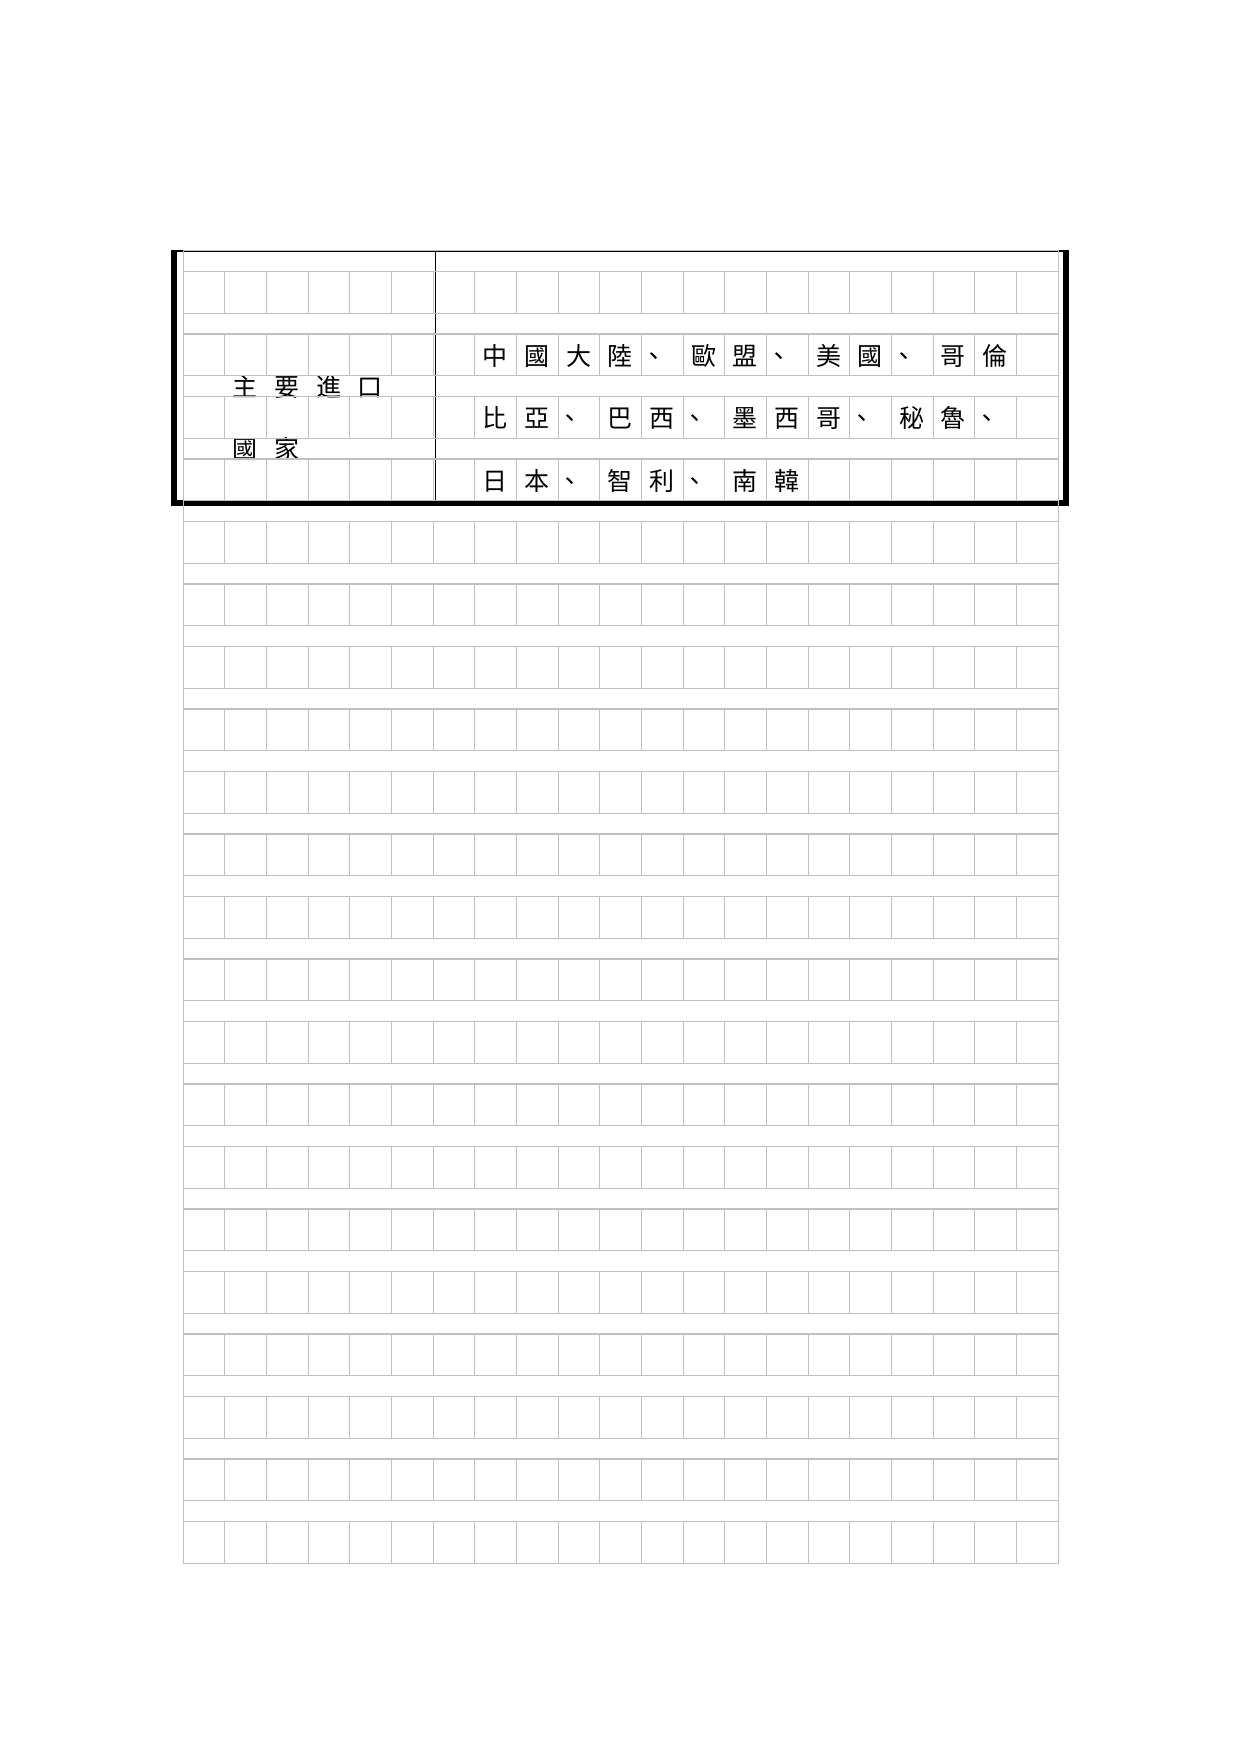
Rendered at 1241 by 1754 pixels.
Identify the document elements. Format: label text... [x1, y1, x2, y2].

table_cell 中國大陸、歐盟、美國、哥倫比亞、巴西、墨西哥、秘魯、日本、智利、南韓 [475, 272, 516, 313]
table_cell 主要進口國家 [245, 376, 284, 396]
table_cell 主要進口國家 [267, 460, 308, 500]
table_cell 中國大陸、歐盟、美國、哥倫比亞、巴西、墨西哥、秘魯、日本、智利、南韓 [767, 272, 808, 313]
table_cell 中國大陸、歐盟、美國、哥倫比亞、巴西、墨西哥、秘魯、日本、智利、南韓 [436, 335, 474, 375]
table_cell 中國大陸、歐盟、美國、哥倫比亞、巴西、墨西哥、秘魯、日本、智利、南韓 [850, 397, 891, 438]
table_cell 中國大陸、歐盟、美國、哥倫比亞、巴西、墨西哥、秘魯、日本、智利、南韓 [725, 460, 766, 500]
table_cell 主要進口國家 [285, 376, 435, 396]
table_cell 中國大陸、歐盟、美國、哥倫比亞、巴西、墨西哥、秘魯、日本、智利、南韓 [684, 460, 724, 500]
table_cell 主要進口國家 [236, 440, 253, 457]
table_cell 中國大陸、歐盟、美國、哥倫比亞、巴西、墨西哥、秘魯、日本、智利、南韓 [642, 460, 683, 500]
table_cell 中國大陸、歐盟、美國、哥倫比亞、巴西、墨西哥、秘魯、日本、智利、南韓 [809, 460, 849, 500]
table_cell 中國大陸、歐盟、美國、哥倫比亞、巴西、墨西哥、秘魯、日本、智利、南韓 [517, 272, 558, 313]
table_cell 中國大陸、歐盟、美國、哥倫比亞、巴西、墨西哥、秘魯、日本、智利、南韓 [475, 335, 516, 375]
table_cell 中國大陸、歐盟、美國、哥倫比亞、巴西、墨西哥、秘魯、日本、智利、南韓 [559, 460, 599, 500]
table_cell 主要進口國家 [184, 397, 224, 438]
table_cell 中國大陸、歐盟、美國、哥倫比亞、巴西、墨西哥、秘魯、日本、智利、南韓 [600, 397, 641, 438]
table_cell 主要進口國家 [184, 314, 435, 333]
table_cell 中國大陸、歐盟、美國、哥倫比亞、巴西、墨西哥、秘魯、日本、智利、南韓 [934, 335, 974, 375]
table_cell 主要進口國家 [184, 272, 224, 313]
table_cell 主要進口國家 [309, 272, 349, 313]
table_cell 主要進口國家 [309, 397, 349, 438]
table_cell 中國大陸、歐盟、美國、哥倫比亞、巴西、墨西哥、秘魯、日本、智利、南韓 [559, 397, 599, 438]
table_cell 中國大陸、歐盟、美國、哥倫比亞、巴西、墨西哥、秘魯、日本、智利、南韓 [725, 397, 766, 438]
table_cell 中國大陸、歐盟、美國、哥倫比亞、巴西、墨西哥、秘魯、日本、智利、南韓 [892, 335, 933, 375]
table_cell 中國大陸、歐盟、美國、哥倫比亞、巴西、墨西哥、秘魯、日本、智利、南韓 [1017, 397, 1058, 438]
table_cell 中國大陸、歐盟、美國、哥倫比亞、巴西、墨西哥、秘魯、日本、智利、南韓 [850, 460, 891, 500]
table_cell 中國大陸、歐盟、美國、哥倫比亞、巴西、墨西哥、秘魯、日本、智利、南韓 [642, 335, 683, 375]
table_cell 主要進口國家 [350, 460, 391, 500]
table_cell 中國大陸、歐盟、美國、哥倫比亞、巴西、墨西哥、秘魯、日本、智利、南韓 [975, 335, 1016, 375]
table_cell 中國大陸、歐盟、美國、哥倫比亞、巴西、墨西哥、秘魯、日本、智利、南韓 [436, 376, 1058, 396]
table_cell 主要進口國家 [225, 272, 266, 313]
table_cell 中國大陸、歐盟、美國、哥倫比亞、巴西、墨西哥、秘魯、日本、智利、南韓 [850, 335, 891, 375]
table_cell 中國大陸、歐盟、美國、哥倫比亞、巴西、墨西哥、秘魯、日本、智利、南韓 [642, 272, 683, 313]
table_cell 主要進口國家 [309, 460, 349, 500]
table_cell 中國大陸、歐盟、美國、哥倫比亞、巴西、墨西哥、秘魯、日本、智利、南韓 [1017, 335, 1058, 375]
table_cell 中國大陸、歐盟、美國、哥倫比亞、巴西、墨西哥、秘魯、日本、智利、南韓 [436, 439, 1058, 458]
table_cell 主要進口國家 [392, 272, 433, 313]
table_cell 中國大陸、歐盟、美國、哥倫比亞、巴西、墨西哥、秘魯、日本、智利、南韓 [684, 397, 724, 438]
table_cell 中國大陸、歐盟、美國、哥倫比亞、巴西、墨西哥、秘魯、日本、智利、南韓 [436, 252, 1058, 271]
table_cell 主要進口國家 [350, 397, 391, 438]
table_cell 中國大陸、歐盟、美國、哥倫比亞、巴西、墨西哥、秘魯、日本、智利、南韓 [684, 272, 724, 313]
table_cell 主要進口國家 [225, 397, 266, 438]
table_cell 中國大陸、歐盟、美國、哥倫比亞、巴西、墨西哥、秘魯、日本、智利、南韓 [1017, 460, 1058, 500]
table_cell 主要進口國家 [350, 335, 391, 375]
table_cell 主要進口國家 [177, 252, 183, 500]
table_cell 主要進口國家 [267, 272, 308, 313]
table_cell 中國大陸、歐盟、美國、哥倫比亞、巴西、墨西哥、秘魯、日本、智利、南韓 [934, 272, 974, 313]
table_cell 中國大陸、歐盟、美國、哥倫比亞、巴西、墨西哥、秘魯、日本、智利、南韓 [642, 397, 683, 438]
table_cell 中國大陸、歐盟、美國、哥倫比亞、巴西、墨西哥、秘魯、日本、智利、南韓 [1059, 252, 1063, 500]
table_cell 中國大陸、歐盟、美國、哥倫比亞、巴西、墨西哥、秘魯、日本、智利、南韓 [850, 272, 891, 313]
table_cell 中國大陸、歐盟、美國、哥倫比亞、巴西、墨西哥、秘魯、日本、智利、南韓 [725, 272, 766, 313]
table_cell 中國大陸、歐盟、美國、哥倫比亞、巴西、墨西哥、秘魯、日本、智利、南韓 [436, 314, 1058, 333]
table_cell 主要進口國家 [184, 460, 224, 500]
table_cell 中國大陸、歐盟、美國、哥倫比亞、巴西、墨西哥、秘魯、日本、智利、南韓 [475, 397, 516, 438]
table_cell 主要進口國家 [309, 335, 349, 375]
table_cell 主要進口國家 [267, 397, 308, 438]
table_cell 中國大陸、歐盟、美國、哥倫比亞、巴西、墨西哥、秘魯、日本、智利、南韓 [767, 460, 808, 500]
table_cell 中國大陸、歐盟、美國、哥倫比亞、巴西、墨西哥、秘魯、日本、智利、南韓 [767, 335, 808, 375]
table_cell 中國大陸、歐盟、美國、哥倫比亞、巴西、墨西哥、秘魯、日本、智利、南韓 [600, 460, 641, 500]
table_cell 中國大陸、歐盟、美國、哥倫比亞、巴西、墨西哥、秘魯、日本、智利、南韓 [975, 272, 1016, 313]
table_cell 中國大陸、歐盟、美國、哥倫比亞、巴西、墨西哥、秘魯、日本、智利、南韓 [600, 272, 641, 313]
table_cell 中國大陸、歐盟、美國、哥倫比亞、巴西、墨西哥、秘魯、日本、智利、南韓 [725, 335, 766, 375]
table_cell 中國大陸、歐盟、美國、哥倫比亞、巴西、墨西哥、秘魯、日本、智利、南韓 [809, 272, 849, 313]
table_cell 中國大陸、歐盟、美國、哥倫比亞、巴西、墨西哥、秘魯、日本、智利、南韓 [517, 460, 558, 500]
table_cell 主要進口國家 [392, 460, 433, 500]
table_cell 中國大陸、歐盟、美國、哥倫比亞、巴西、墨西哥、秘魯、日本、智利、南韓 [975, 397, 1016, 438]
table_cell 中國大陸、歐盟、美國、哥倫比亞、巴西、墨西哥、秘魯、日本、智利、南韓 [934, 397, 974, 438]
table_cell 主要進口國家 [184, 335, 224, 375]
table_cell 中國大陸、歐盟、美國、哥倫比亞、巴西、墨西哥、秘魯、日本、智利、南韓 [559, 335, 599, 375]
table_cell 中國大陸、歐盟、美國、哥倫比亞、巴西、墨西哥、秘魯、日本、智利、南韓 [809, 397, 849, 438]
table_cell 中國大陸、歐盟、美國、哥倫比亞、巴西、墨西哥、秘魯、日本、智利、南韓 [517, 397, 558, 438]
table_cell 中國大陸、歐盟、美國、哥倫比亞、巴西、墨西哥、秘魯、日本、智利、南韓 [517, 335, 558, 375]
table_cell 中國大陸、歐盟、美國、哥倫比亞、巴西、墨西哥、秘魯、日本、智利、南韓 [436, 397, 474, 438]
table_cell 中國大陸、歐盟、美國、哥倫比亞、巴西、墨西哥、秘魯、日本、智利、南韓 [809, 335, 849, 375]
table_cell 主要進口國家 [392, 397, 433, 438]
table_cell 主要進口國家 [225, 460, 266, 500]
table_cell 中國大陸、歐盟、美國、哥倫比亞、巴西、墨西哥、秘魯、日本、智利、南韓 [892, 272, 933, 313]
table_cell 中國大陸、歐盟、美國、哥倫比亞、巴西、墨西哥、秘魯、日本、智利、南韓 [1017, 272, 1058, 313]
table_cell 中國大陸、歐盟、美國、哥倫比亞、巴西、墨西哥、秘魯、日本、智利、南韓 [684, 335, 724, 375]
table_cell 主要進口國家 [255, 439, 435, 458]
table_cell 中國大陸、歐盟、美國、哥倫比亞、巴西、墨西哥、秘魯、日本、智利、南韓 [767, 397, 808, 438]
table_cell 主要進口國家 [267, 335, 308, 375]
table_cell 中國大陸、歐盟、美國、哥倫比亞、巴西、墨西哥、秘魯、日本、智利、南韓 [600, 335, 641, 375]
table_cell 主要進口國家 [362, 380, 377, 393]
table_cell 主要進口國家 [225, 335, 266, 375]
table_cell 主要進口國家 [184, 439, 234, 458]
table_cell 中國大陸、歐盟、美國、哥倫比亞、巴西、墨西哥、秘魯、日本、智利、南韓 [436, 272, 474, 313]
table_cell 中國大陸、歐盟、美國、哥倫比亞、巴西、墨西哥、秘魯、日本、智利、南韓 [436, 460, 474, 500]
table_cell 中國大陸、歐盟、美國、哥倫比亞、巴西、墨西哥、秘魯、日本、智利、南韓 [892, 397, 933, 438]
table_cell 中國大陸、歐盟、美國、哥倫比亞、巴西、墨西哥、秘魯、日本、智利、南韓 [892, 460, 933, 500]
table_cell 中國大陸、歐盟、美國、哥倫比亞、巴西、墨西哥、秘魯、日本、智利、南韓 [934, 460, 974, 500]
table_cell 主要進口國家 [392, 335, 433, 375]
table_cell 主要進口國家 [184, 376, 245, 396]
table_cell 主要進口國家 [184, 252, 435, 271]
table_cell 主要進口國家 [350, 272, 391, 313]
table_cell 中國大陸、歐盟、美國、哥倫比亞、巴西、墨西哥、秘魯、日本、智利、南韓 [475, 460, 516, 500]
table_cell 中國大陸、歐盟、美國、哥倫比亞、巴西、墨西哥、秘魯、日本、智利、南韓 [975, 460, 1016, 500]
table_cell 中國大陸、歐盟、美國、哥倫比亞、巴西、墨西哥、秘魯、日本、智利、南韓 [559, 272, 599, 313]
